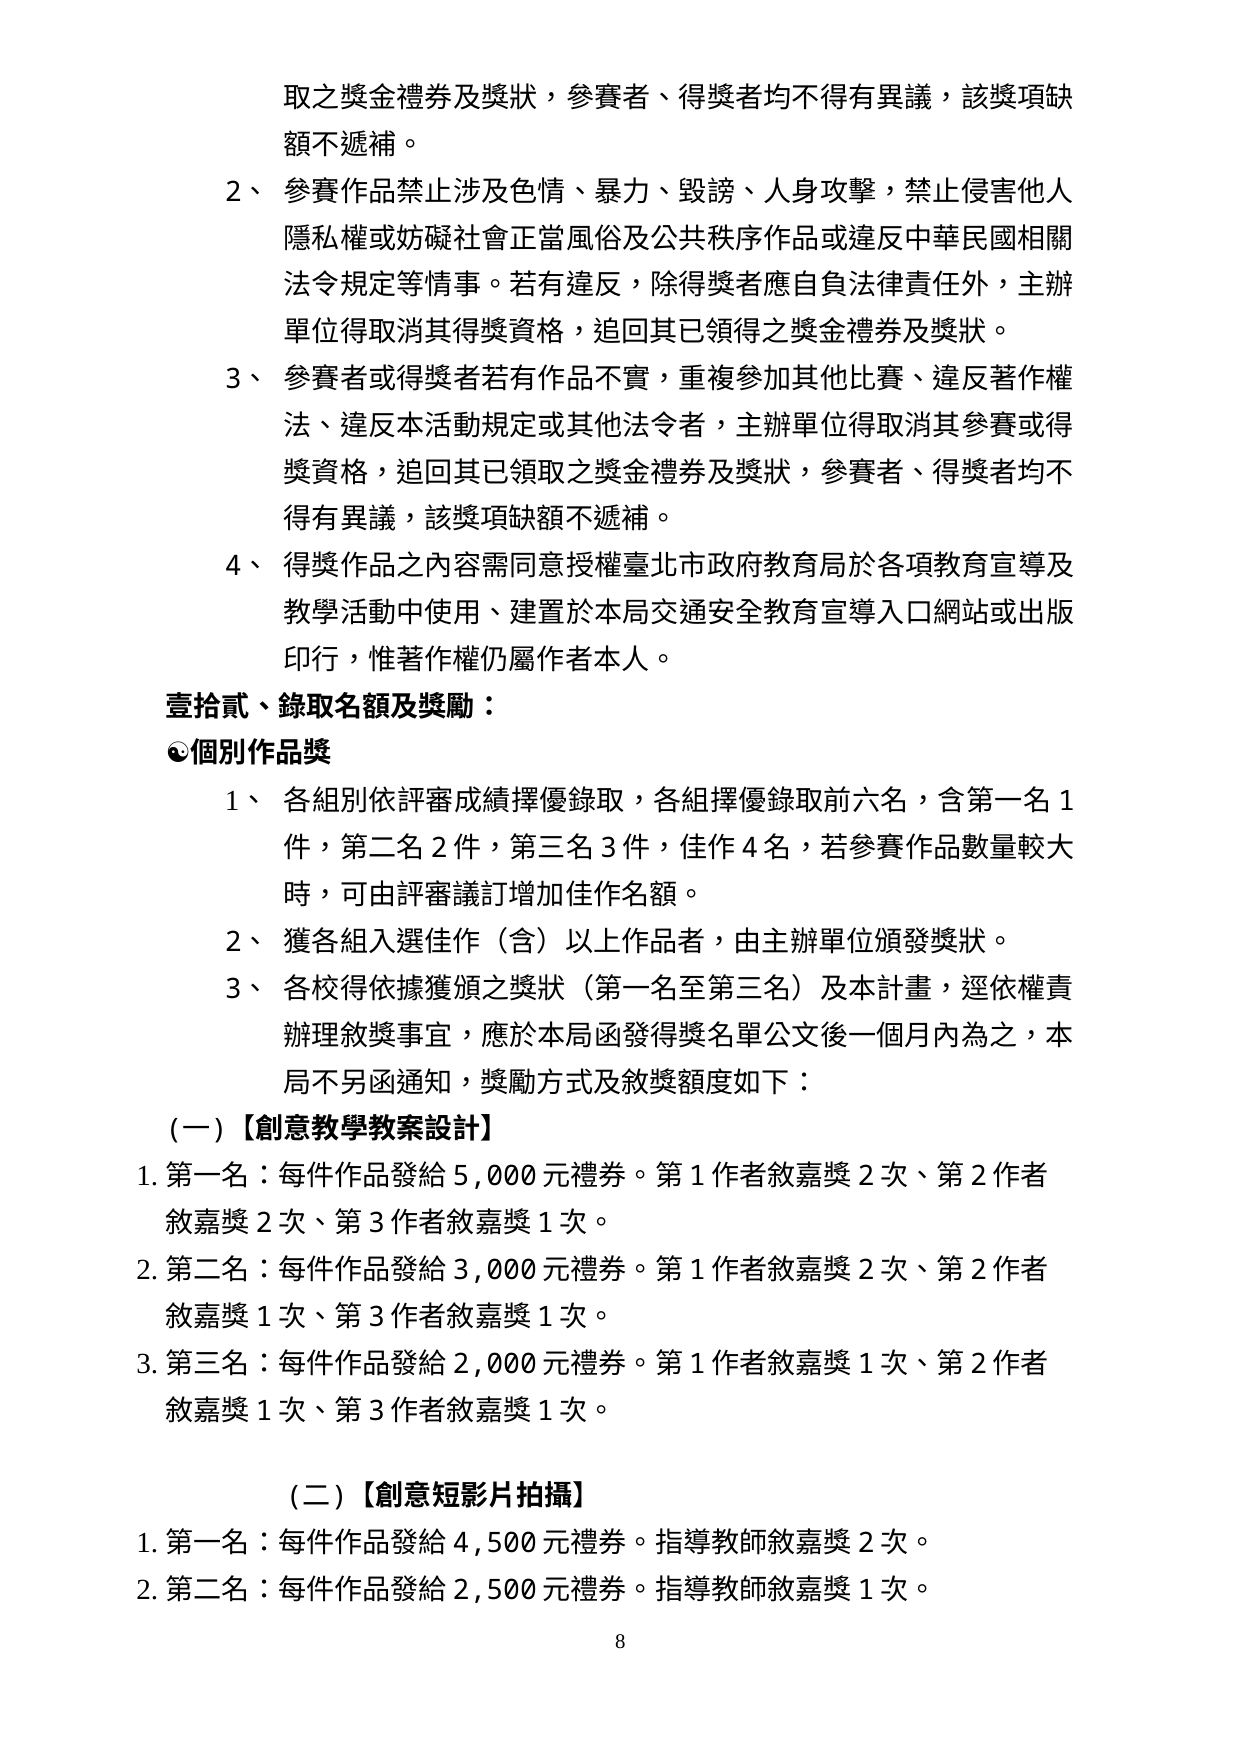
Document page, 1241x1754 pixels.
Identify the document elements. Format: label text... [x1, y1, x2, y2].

list 獲各組入選佳作（含）以上作品者，由主辦單位頒發獎狀。 [224, 919, 1075, 960]
list 第一名：每件作品發給4,500元禮券。指導教師敘嘉獎2次。 [136, 1520, 1075, 1561]
list 各校得依據獲頒之獎狀（第一名至第三名）及本計畫，逕依權責辦理敘獎事宜，應於本局函發得獎名單公文後一個月內為之，本局不另函通知，獎勵方式及敘獎額度如下： [224, 966, 1075, 1100]
list 第二名：每件作品發給2,500元禮券。指導教師敘嘉獎1次。 [136, 1567, 1075, 1607]
list 第一名：每件作品發給5,000元禮券。第1作者敘嘉獎2次、第2作者敘嘉獎2次、第3作者敘嘉獎1次。 [136, 1153, 1075, 1241]
list 參賽者或得獎者若有作品不實，重複參加其他比賽、違反著作權法、違反本活動規定或其他法令者，主辦單位得取消其參賽或得獎資格，追回其已領取之獎金禮券及獎狀，參賽者、得獎者均不得有異議，該獎項缺額不遞補。 [224, 356, 1075, 537]
list 各組別依評審成績擇優錄取，各組擇優錄取前六名，含第一名1件，第二名2件，第三名3件，佳作4名，若參賽作品數量較大時，可由評審議訂增加佳作名額。 [224, 777, 1075, 913]
list 取之獎金禮券及獎狀，參賽者、得獎者均不得有異議，該獎項缺額不遞補。 [224, 75, 1075, 162]
text (一)【創意教學教案設計】 [165, 1106, 1075, 1147]
list 第三名：每件作品發給2,000元禮券。第1作者敘嘉獎1次、第2作者敘嘉獎1次、第3作者敘嘉獎1次。 [136, 1341, 1075, 1428]
list 第二名：每件作品發給3,000元禮券。第1作者敘嘉獎2次、第2作者敘嘉獎1次、第3作者敘嘉獎1次。 [136, 1247, 1075, 1334]
text (二)【創意短影片拍攝】 [269, 1473, 1075, 1514]
list 參賽作品禁止涉及色情、暴力、毀謗、人身攻擊，禁止侵害他人隱私權或妨礙社會正當風俗及公共秩序作品或違反中華民國相關法令規定等情事。若有違反，除得獎者應自負法律責任外，主辦單位得取消其得獎資格，追回其已領得之獎金禮券及獎狀。 [224, 168, 1075, 350]
text 個別作品獎 [165, 730, 1075, 771]
list 得獎作品之內容需同意授權臺北市政府教育局於各項教育宣導及教學活動中使用、建置於本局交通安全教育宣導入口網站或出版印行，惟著作權仍屬作者本人。 [224, 543, 1075, 677]
text 壹拾貳、錄取名額及獎勵： [165, 683, 1075, 724]
